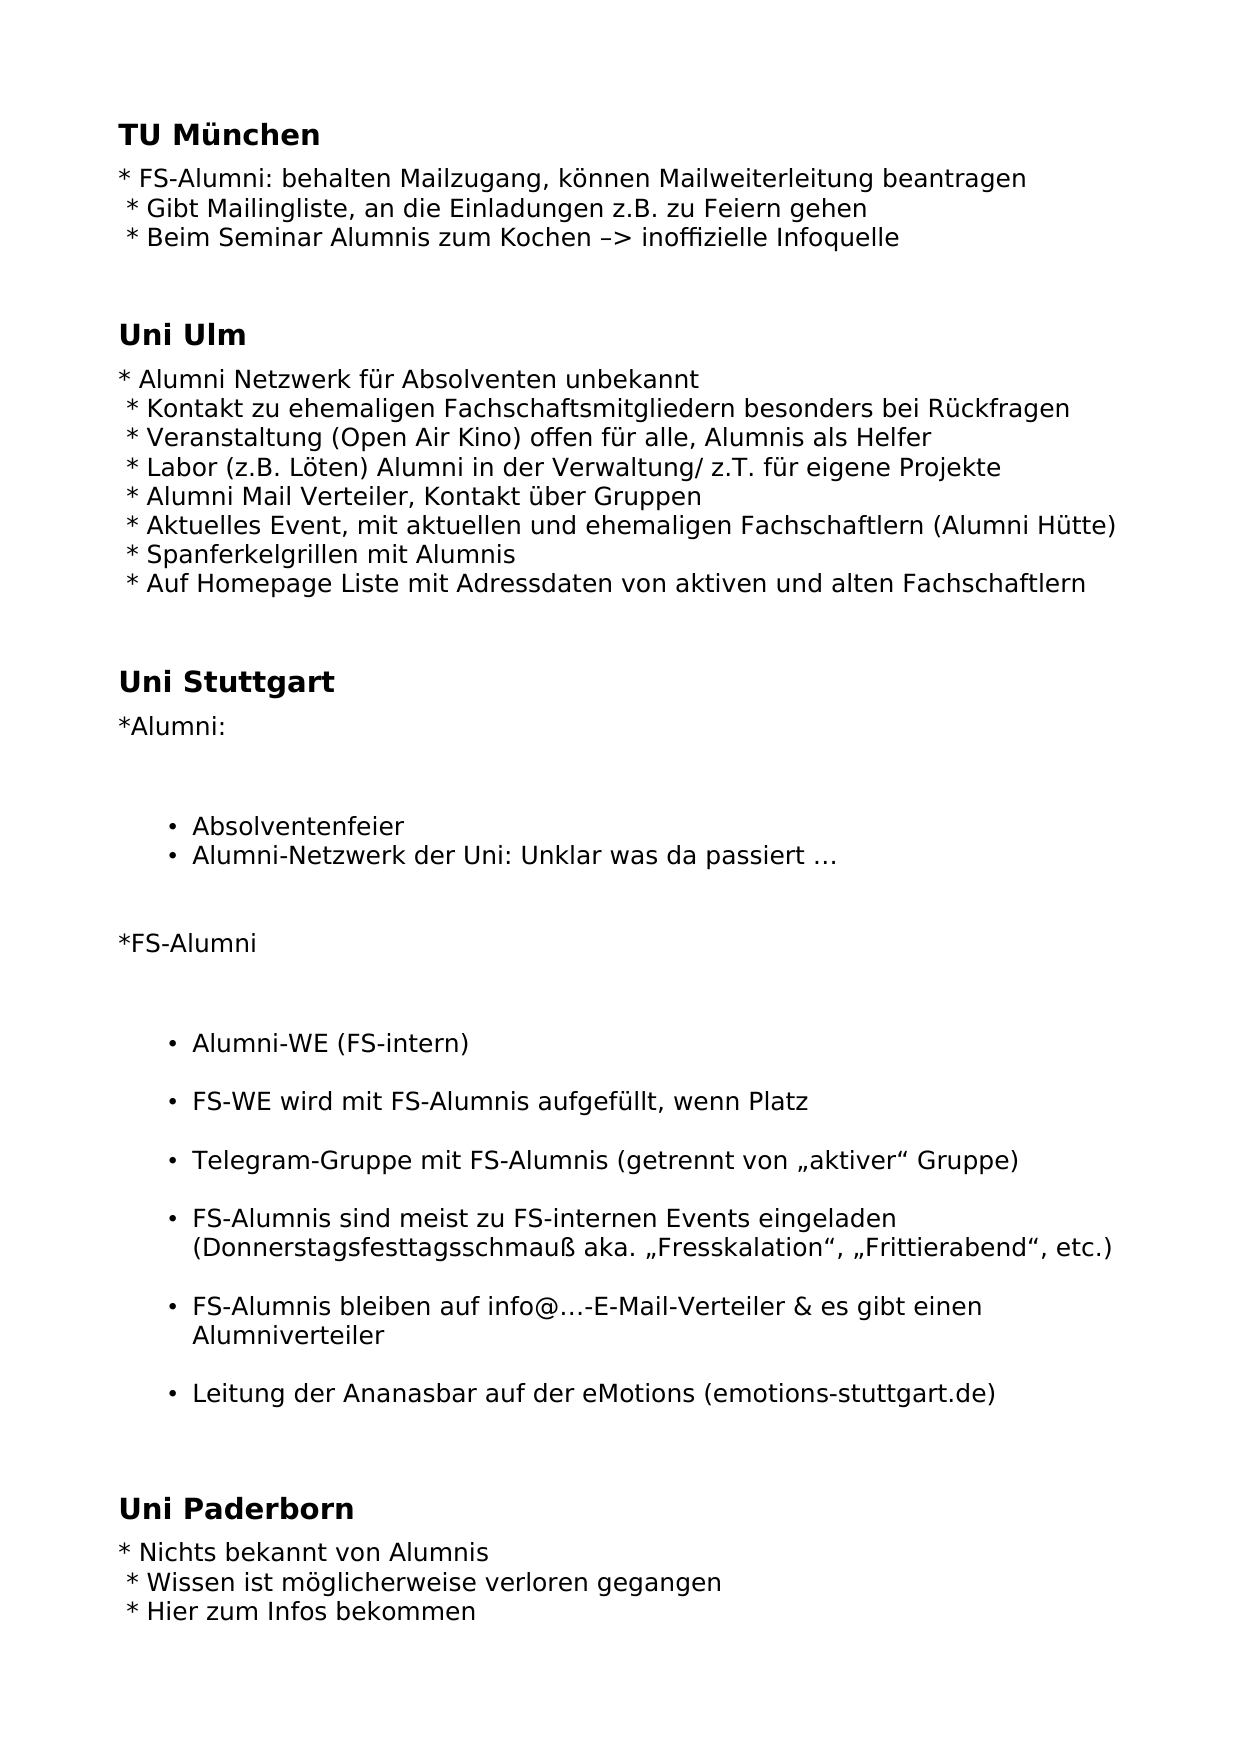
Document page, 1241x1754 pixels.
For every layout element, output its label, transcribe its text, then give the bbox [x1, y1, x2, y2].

subtitle Uni Paderborn [118, 1492, 1122, 1526]
list Absolventenfeier [177, 812, 1122, 841]
subtitle Uni Ulm [118, 319, 1122, 353]
list FS-WE wird mit FS-Alumnis aufgefüllt, wenn Platz [177, 1088, 1122, 1146]
list FS-Alumnis sind meist zu FS-internen Events eingeladen (Donnerstagsfesttagsschmauß aka. „Fresskalation“, „Frittierabend“, etc.) [177, 1204, 1122, 1292]
list Alumni-Netzwerk der Uni: Unklar was da passiert … [177, 841, 1122, 899]
list Telegram-Gruppe mit FS-Alumnis (getrennt von „aktiver“ Gruppe) [177, 1146, 1122, 1204]
subtitle Uni Stuttgart [118, 665, 1122, 699]
text * Alumni Netzwerk für Absolventen unbekannt * Kontakt zu ehemaligen Fachschaftsmitgliedern besonders bei Rückfragen * Veranstaltung (Open Air Kino) offen für alle, Alumnis als Helfer * Labor (z.B. Löten) Alumni in der Verwaltung/ z.T. für eigene Projekte * Alumni Mail Verteiler, Kontakt über Gruppen * Aktuelles Event, mit aktuellen und ehemaligen Fachschaftlern (Alumni Hütte) * Spanferkelgrillen mit Alumnis * Auf Homepage Liste mit Adressdaten von aktiven und alten Fachschaftlern [118, 365, 1122, 628]
list Alumni-WE (FS-intern) [177, 1029, 1122, 1088]
list FS-Alumnis bleiben auf info@…-E-Mail-Verteiler & es gibt einen Alumniverteiler [177, 1292, 1122, 1379]
list Leitung der Ananasbar auf der eMotions (emotions-stuttgart.de) [177, 1379, 1122, 1438]
text *Alumni: [118, 712, 1122, 770]
text * Nichts bekannt von Alumnis * Wissen ist möglicherweise verloren gegangen * Hier zum Infos bekommen [118, 1538, 1122, 1626]
text * FS-Alumni: behalten Mailzugang, können Mailweiterleitung beantragen * Gibt Mailingliste, an die Einladungen z.B. zu Feiern gehen * Beim Seminar Alumnis zum Kochen –> inoffizielle Infoquelle [118, 164, 1122, 281]
text *FS-Alumni [118, 929, 1122, 987]
subtitle TU München [118, 118, 1122, 152]
